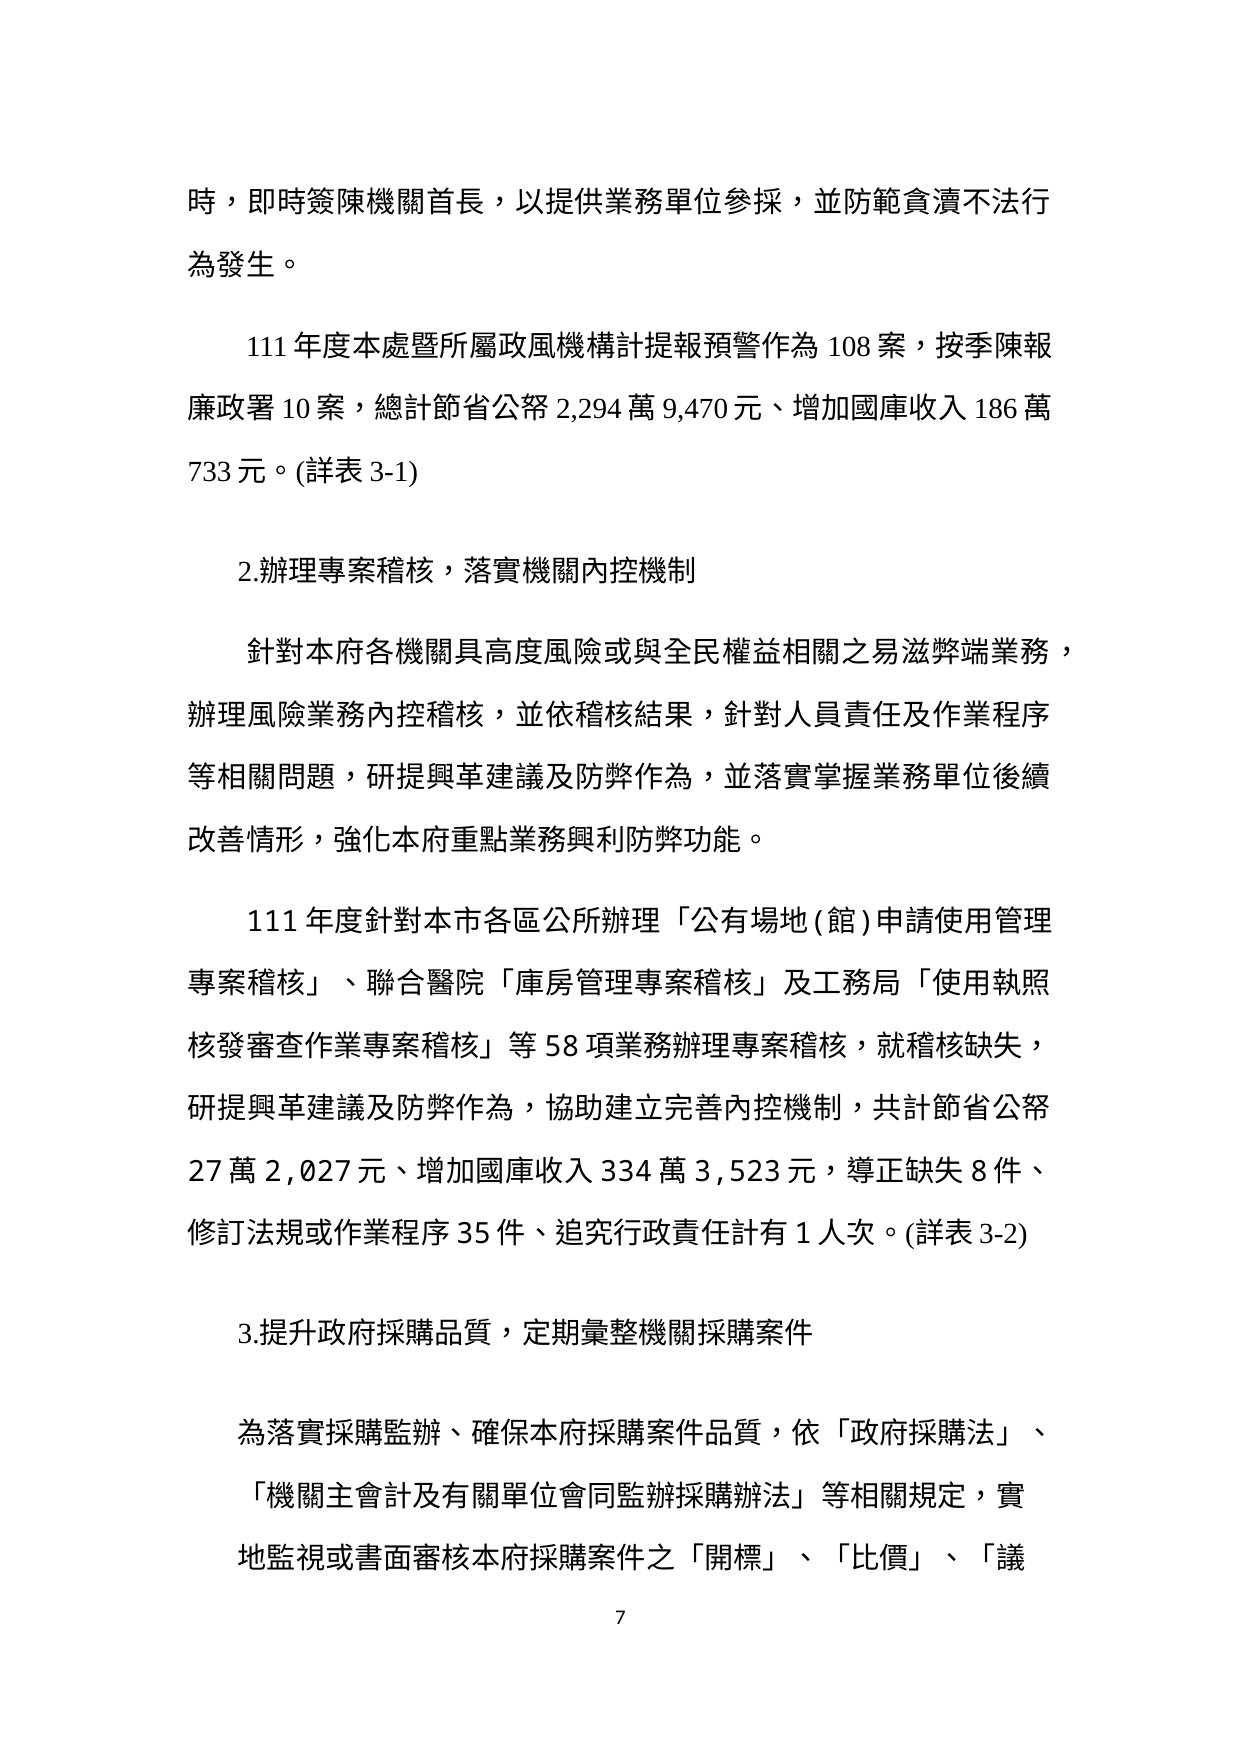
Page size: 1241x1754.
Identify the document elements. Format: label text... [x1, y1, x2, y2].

text 為落實採購監辦、確保本府採購案件品質，依「政府採購法」、「機關主會計及有關單位會同監辦採購辦法」等相關規定，實地監視或書面審核本府採購案件之「開標」、「比價」、「議 [237, 1389, 1053, 1577]
text 2.辦理專案稽核，落實機關內控機制 [237, 527, 1053, 589]
text 111年度本處暨所屬政風機構計提報預警作為108案，按季陳報廉政署10案，總計節省公帑2,294萬9,470元、增加國庫收入186萬733元。(詳表3-1) [187, 302, 1053, 489]
text 111年度針對本市各區公所辦理「公有場地(館)申請使用管理專案稽核」、聯合醫院「庫房管理專案稽核」及工務局「使用執照核發審查作業專案稽核」等58項業務辦理專案稽核，就稽核缺失，研提興革建議及防弊作為，協助建立完善內控機制，共計節省公帑27萬2,027元、增加國庫收入334萬3,523元，導正缺失8件、修訂法規或作業程序35件、追究行政責任計有1人次。(詳表3-2) [187, 877, 1053, 1252]
text 3.提升政府採購品質，定期彙整機關採購案件 [237, 1289, 1053, 1352]
text 針對本府各機關具高度風險或與全民權益相關之易滋弊端業務，辦理風險業務內控稽核，並依稽核結果，針對人員責任及作業程序等相關問題，研提興革建議及防弊作為，並落實掌握業務單位後續改善情形，強化本府重點業務興利防弊功能。 [187, 608, 1053, 858]
text 時，即時簽陳機關首長，以提供業務單位參採，並防範貪瀆不法行為發生。 [187, 158, 1053, 283]
